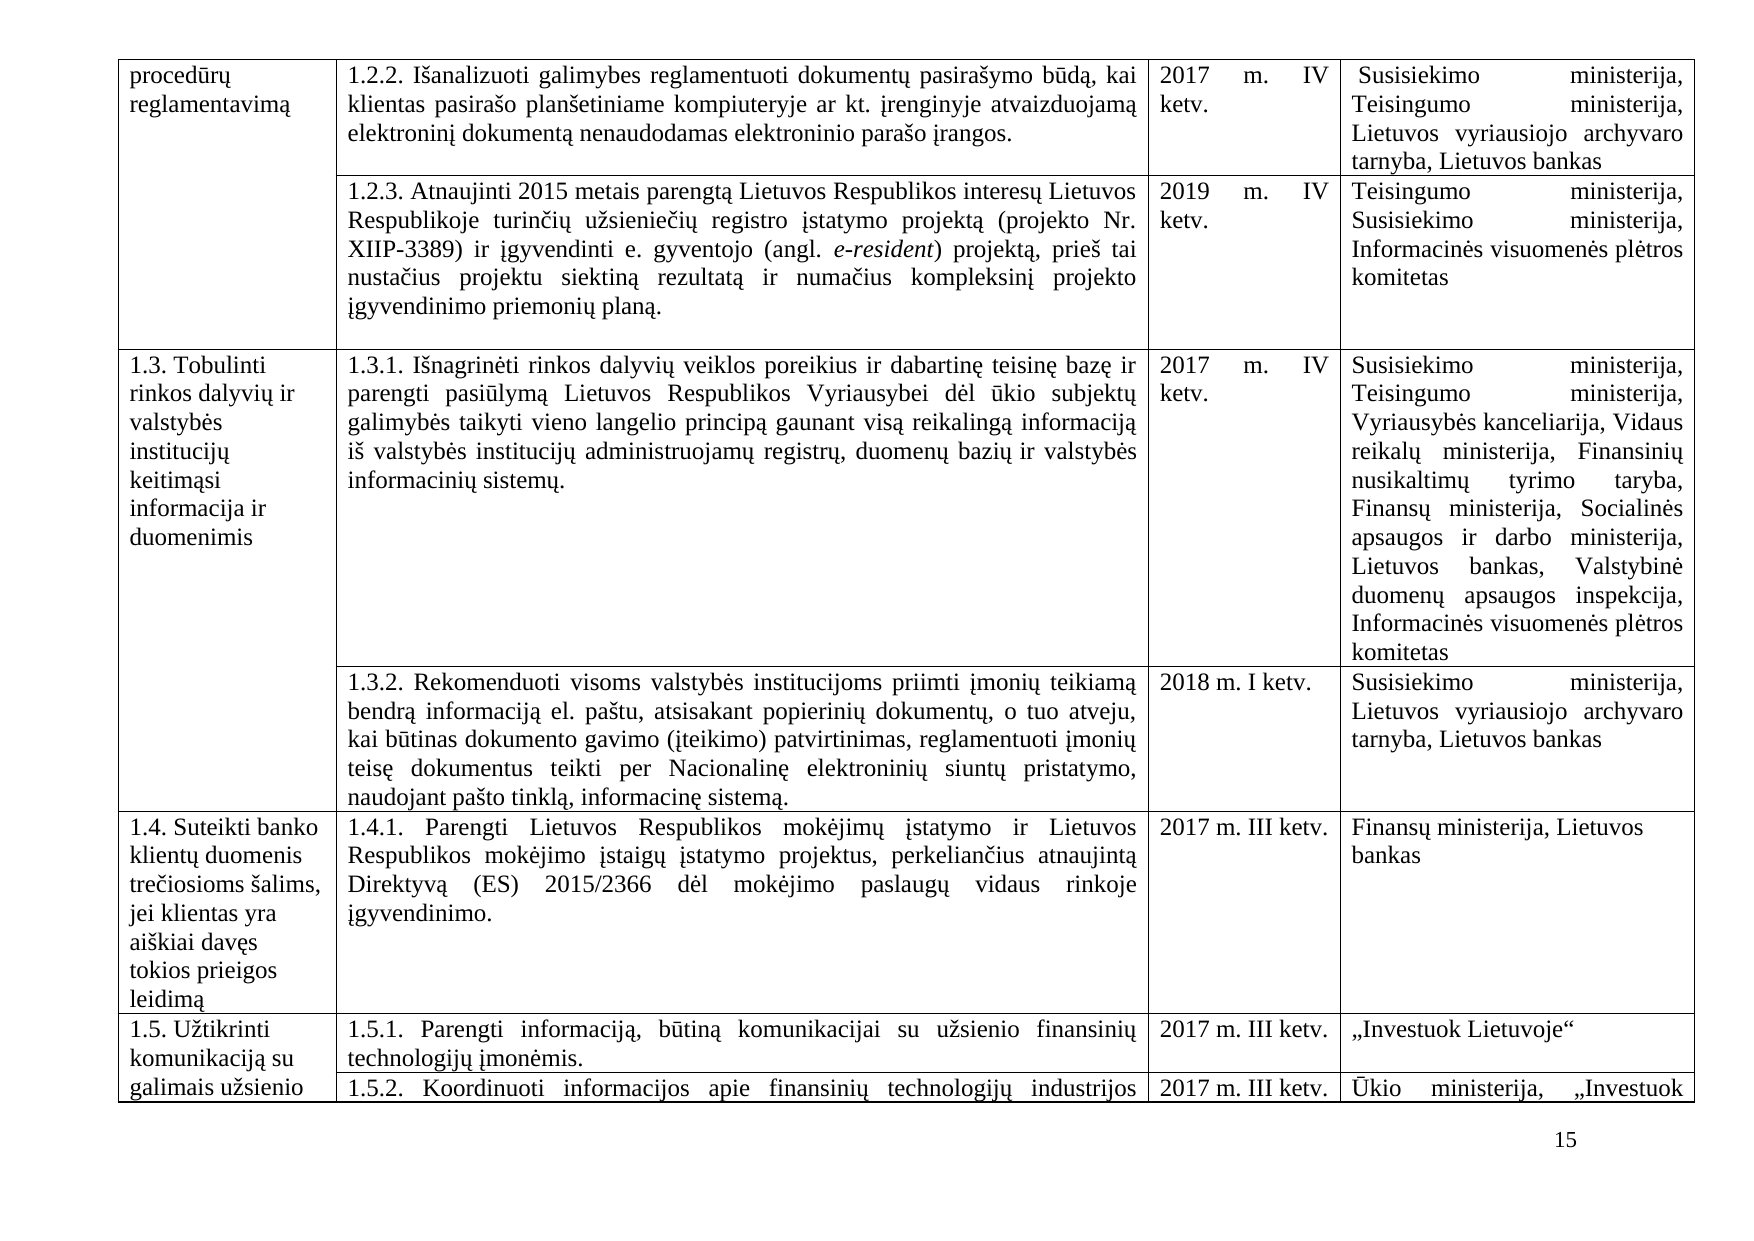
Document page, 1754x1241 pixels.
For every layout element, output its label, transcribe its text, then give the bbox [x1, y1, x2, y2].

table_cell Susisiekimo ministerija, Teisingumo ministerija, Vyriausybės kanceliarija, Vidaus reikalų ministerija, Finansinių nusikaltimų tyrimo taryba, Finansų ministerija, Socialinės apsaugos ir darbo ministerija, Lietuvos bankas, Valstybinė duomenų apsaugos inspekcija, Informacinės visuomenės plėtros komitetas [1341, 350, 1694, 666]
table_cell 1.2.2. Išanalizuoti galimybes reglamentuoti dokumentų pasirašymo būdą, kai klientas pasirašo planšetiniame kompiuteryje ar kt. įrenginyje atvaizduojamą elektroninį dokumentą nenaudodamas elektroninio parašo įrangos. [337, 60, 1148, 175]
table_cell 2017 m. III ketv. [1149, 1014, 1340, 1072]
table_cell Susisiekimo ministerija, Teisingumo ministerija, Lietuvos vyriausiojo archyvaro tarnyba, Lietuvos bankas [1341, 60, 1694, 175]
table_cell 2019 m. IV ketv. [1149, 176, 1340, 349]
table_cell 1.4.1. Parengti Lietuvos Respublikos mokėjimų įstatymo ir Lietuvos Respublikos mokėjimo įstaigų įstatymo projektus, perkeliančius atnaujintą Direktyvą (ES) 2015/2366 dėl mokėjimo paslaugų vidaus rinkoje įgyvendinimo. [337, 812, 1148, 1013]
table_cell 2017 m. IV ketv. [1149, 350, 1340, 666]
table_cell 2018 m. I ketv. [1149, 667, 1340, 811]
table_cell 2017 m. III ketv. [1149, 812, 1340, 1013]
table_cell Teisingumo ministerija, Susisiekimo ministerija, Informacinės visuomenės plėtros komitetas [1341, 176, 1694, 349]
table_cell 1.5.1. Parengti informaciją, būtiną komunikacijai su užsienio finansinių technologijų įmonėmis. [337, 1014, 1148, 1072]
table_cell 1.5. Užtikrinti komunikaciją su galimais užsienio [119, 1014, 336, 1101]
table_cell Susisiekimo ministerija, Lietuvos vyriausiojo archyvaro tarnyba, Lietuvos bankas [1341, 667, 1694, 811]
table_cell 1.2.3. Atnaujinti 2015 metais parengtą Lietuvos Respublikos interesų Lietuvos Respublikoje turinčių užsieniečių registro įstatymo projektą (projekto Nr. XIIP-3389) ir įgyvendinti e. gyventojo (angl. e-resident) projektą, prieš tai nustačius projektu siektiną rezultatą ir numačius kompleksinį projekto įgyvendinimo priemonių planą. [337, 176, 1148, 349]
table_cell procedūrų reglamentavimą [119, 60, 336, 349]
table_cell Finansų ministerija, Lietuvos bankas [1341, 812, 1694, 1013]
table_cell 2017 m. IV ketv. [1149, 60, 1340, 175]
table_cell 1.4. Suteikti banko klientų duomenis trečiosioms šalims, jei klientas yra aiškiai davęs tokios prieigos leidimą [119, 812, 336, 1013]
table_cell 1.3.2. Rekomenduoti visoms valstybės institucijoms priimti įmonių teikiamą bendrą informaciją el. paštu, atsisakant popierinių dokumentų, o tuo atveju, kai būtinas dokumento gavimo (įteikimo) patvirtinimas, reglamentuoti įmonių teisę dokumentus teikti per Nacionalinę elektroninių siuntų pristatymo, naudojant pašto tinklą, informacinę sistemą. [337, 667, 1148, 811]
table_cell „Investuok Lietuvoje“ [1341, 1014, 1694, 1072]
table_cell 2017 m. III ketv. [1149, 1073, 1340, 1101]
table_cell Ūkio ministerija, „Investuok [1341, 1073, 1694, 1101]
table_cell 1.5.2. Koordinuoti informacijos apie finansinių technologijų industrijos [337, 1073, 1148, 1101]
table_cell 1.3. Tobulinti rinkos dalyvių ir valstybės institucijų keitimąsi informacija ir duomenimis [119, 350, 336, 811]
table_cell 1.3.1. Išnagrinėti rinkos dalyvių veiklos poreikius ir dabartinę teisinę bazę ir parengti pasiūlymą Lietuvos Respublikos Vyriausybei dėl ūkio subjektų galimybės taikyti vieno langelio principą gaunant visą reikalingą informaciją iš valstybės institucijų administruojamų registrų, duomenų bazių ir valstybės informacinių sistemų. [337, 350, 1148, 666]
